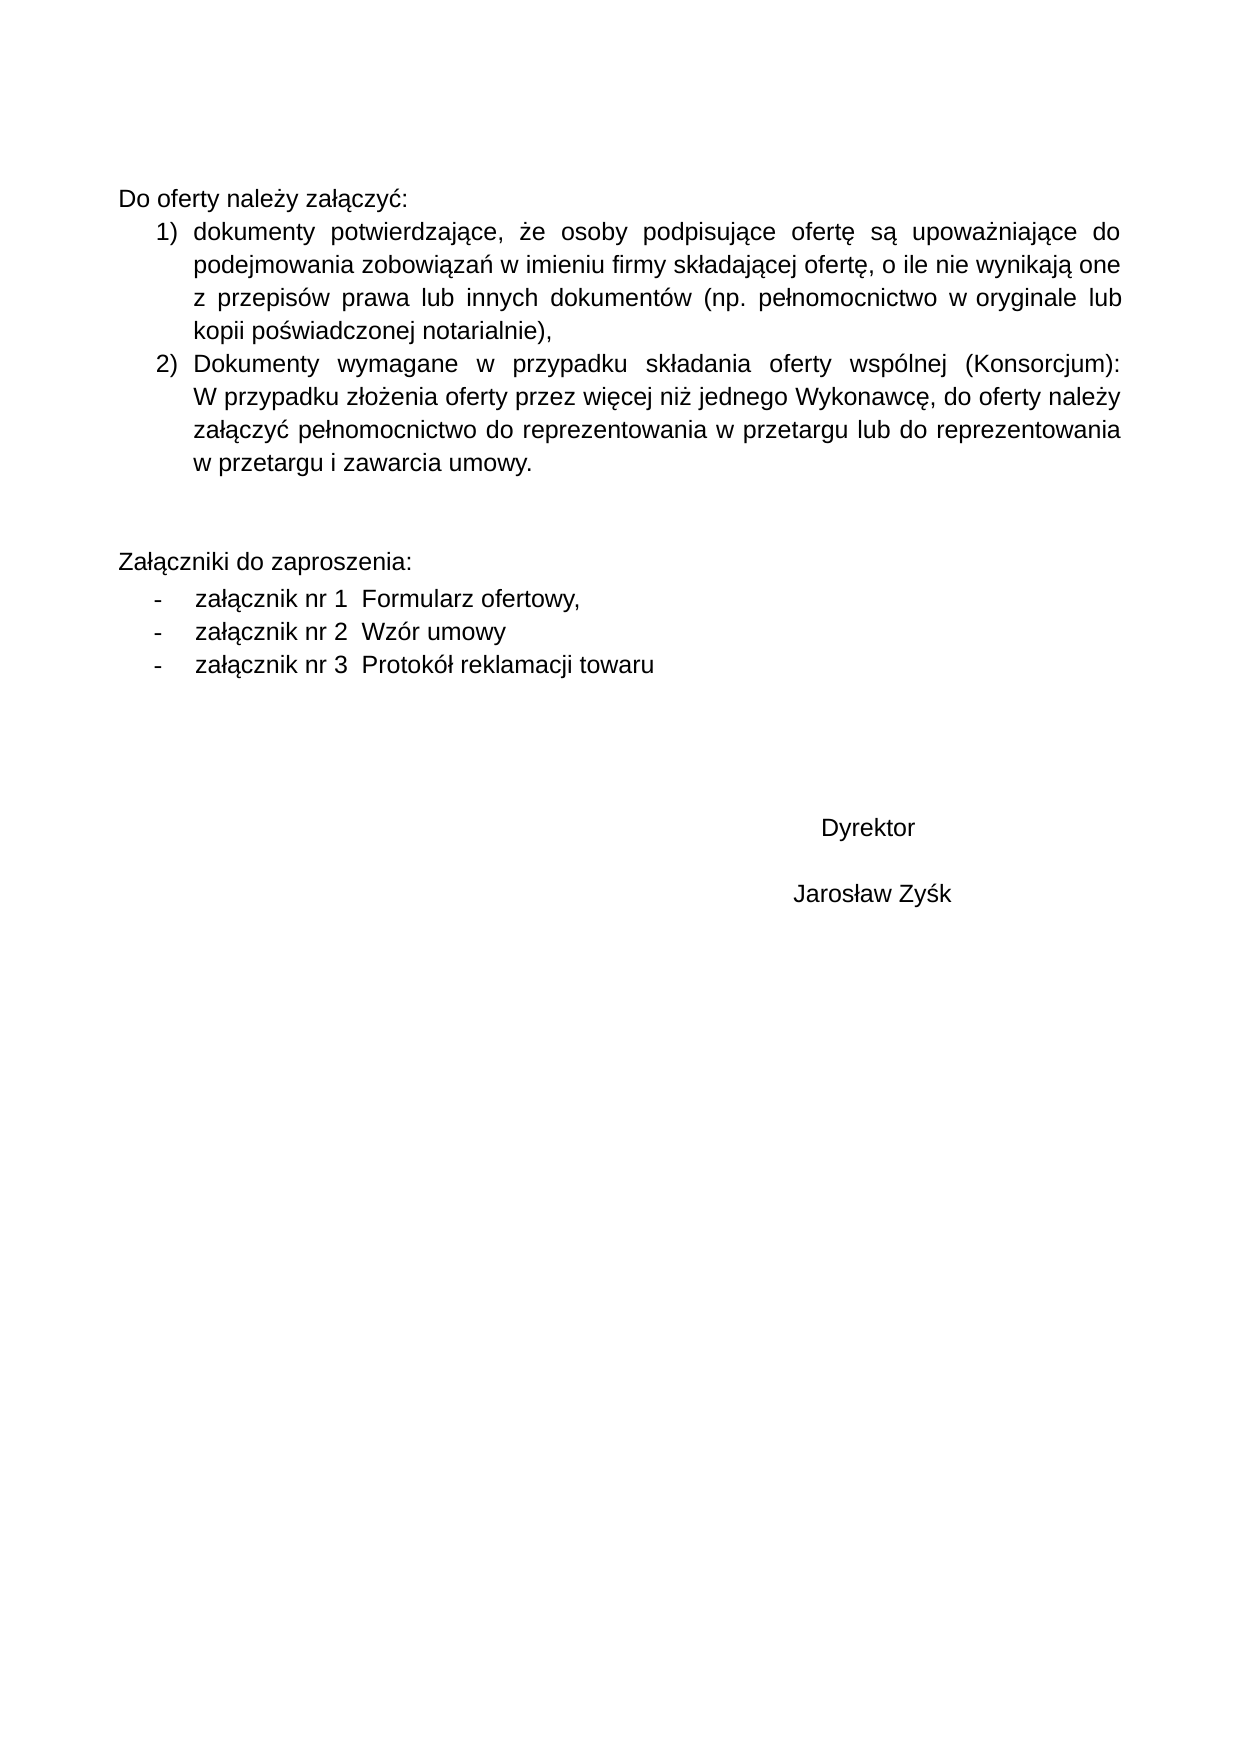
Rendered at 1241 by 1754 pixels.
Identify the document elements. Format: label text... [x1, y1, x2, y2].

text Do oferty należy załączyć: [118, 184, 1122, 213]
list załącznik nr 3 Protokół reklamacji towaru [153, 647, 1122, 680]
list dokumenty potwierdzające, że osoby podpisujące ofertę są upoważniające do podejmowania zobowiązań w imieniu firmy składającej ofertę, o ile nie wynikają one z przepisów prawa lub innych dokumentów (np. pełnomocnictwo w oryginale lub kopii poświadczonej notarialnie), [156, 217, 1122, 345]
text Załączniki do zaproszenia: [118, 547, 1122, 576]
list załącznik nr 1 Formularz ofertowy, [153, 580, 1122, 614]
list Dokumenty wymagane w przypadku składania oferty wspólnej (Konsorcjum): W przypadku złożenia oferty przez więcej niż jednego Wykonawcę, do oferty należy załączyć pełnomocnictwo do reprezentowania w przetargu lub do reprezentowania w przetargu i zawarcia umowy. [156, 349, 1122, 477]
text Jarosław Zyśk [793, 879, 1122, 908]
list załącznik nr 2 Wzór umowy [153, 614, 1122, 647]
text Dyrektor [793, 813, 1122, 842]
